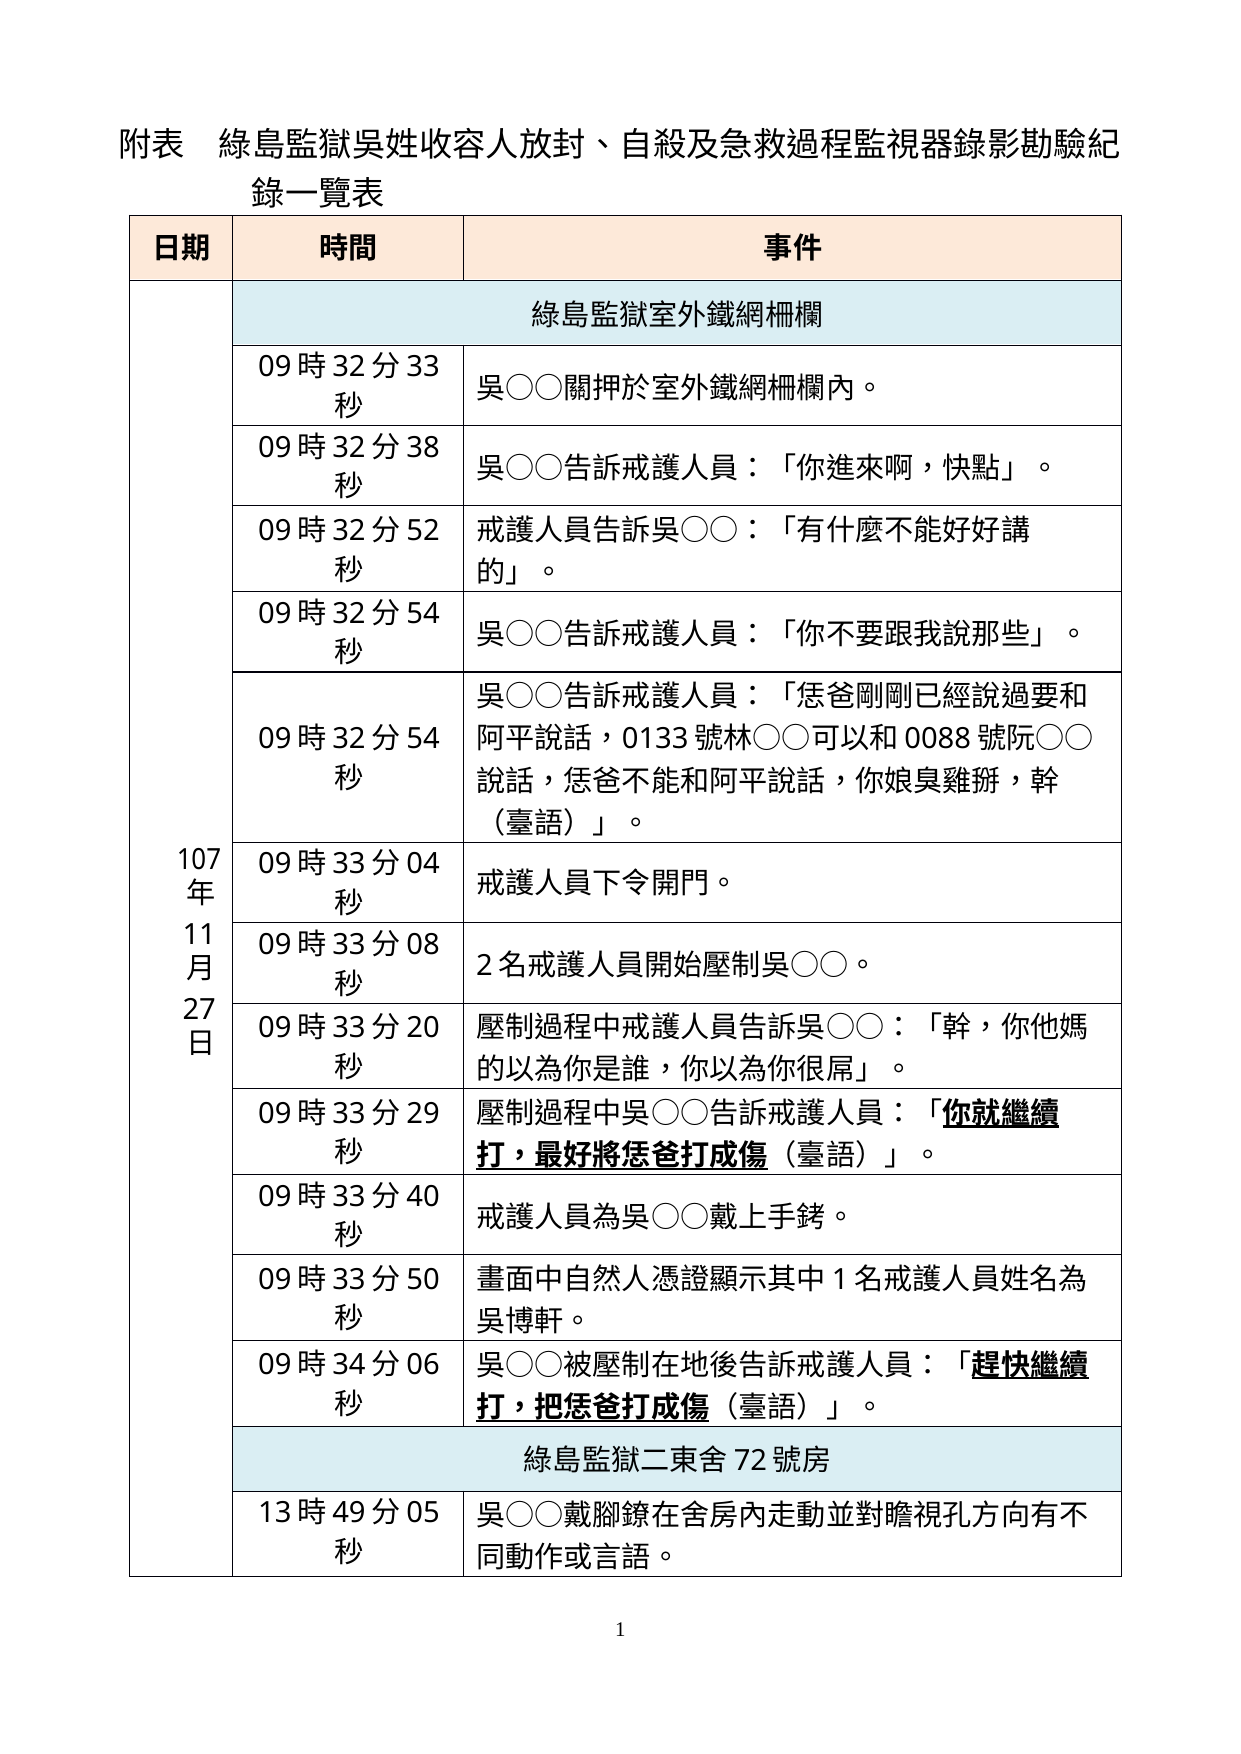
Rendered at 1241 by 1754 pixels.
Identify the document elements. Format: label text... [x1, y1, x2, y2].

table_cell 綠島監獄室外鐵網柵欄 [233, 281, 1121, 344]
table_cell 09時33分50秒 [233, 1255, 463, 1340]
table_cell 107年11月27日 [130, 281, 232, 1576]
table_cell 吳○○被壓制在地後告訴戒護人員：「趕快繼續打，把恁爸打成傷（臺語）」。 [464, 1341, 1121, 1426]
table_header 事件 [464, 216, 1121, 279]
table_cell 吳○○告訴戒護人員：「恁爸剛剛已經說過要和阿平說話，0133號林○○可以和0088號阮○○說話，恁爸不能和阿平說話，你娘臭雞掰，幹（臺語）」。 [464, 673, 1121, 842]
table_cell 09時32分54秒 [233, 673, 463, 842]
subtitle 附表 綠島監獄吳姓收容人放封、自殺及急救過程監視器錄影勘驗紀錄一覽表 [118, 118, 1122, 214]
table_cell 13時49分05秒 [233, 1492, 463, 1576]
table_cell 戒護人員告訴吳○○：「有什麼不能好好講的」。 [464, 506, 1121, 591]
table_cell 戒護人員下令開門。 [464, 843, 1121, 922]
table_header 日期 [130, 216, 232, 279]
table_cell 吳○○關押於室外鐵網柵欄內。 [464, 346, 1121, 425]
table_cell 壓制過程中吳○○告訴戒護人員：「你就繼續打，最好將恁爸打成傷（臺語）」。 [464, 1089, 1121, 1174]
table_cell 2名戒護人員開始壓制吳○○。 [464, 923, 1121, 1003]
table_cell 09時32分33秒 [233, 346, 463, 425]
table_cell 09時33分04秒 [233, 843, 463, 922]
table_cell 吳○○告訴戒護人員：「你不要跟我說那些」。 [464, 592, 1121, 671]
table_cell 09時32分52秒 [233, 506, 463, 591]
table_cell 畫面中自然人憑證顯示其中1名戒護人員姓名為吳博軒。 [464, 1255, 1121, 1340]
table_cell 壓制過程中戒護人員告訴吳○○：「幹，你他媽的以為你是誰，你以為你很屌」。 [464, 1004, 1121, 1088]
table_cell 吳○○告訴戒護人員：「你進來啊，快點」。 [464, 426, 1121, 505]
table_cell 09時33分20秒 [233, 1004, 463, 1088]
table_cell 綠島監獄二東舍72號房 [233, 1427, 1121, 1491]
table_cell 09時32分38秒 [233, 426, 463, 505]
table_cell 09時34分06秒 [233, 1341, 463, 1426]
table_cell 09時33分08秒 [233, 923, 463, 1003]
table_cell 吳○○戴腳鐐在舍房內走動並對瞻視孔方向有不同動作或言語。 [464, 1492, 1121, 1576]
table_cell 09時33分40秒 [233, 1175, 463, 1254]
table_cell 09時33分29秒 [233, 1089, 463, 1174]
table_cell 09時32分54秒 [233, 592, 463, 671]
table_cell 戒護人員為吳○○戴上手銬。 [464, 1175, 1121, 1254]
table_header 時間 [233, 216, 463, 279]
